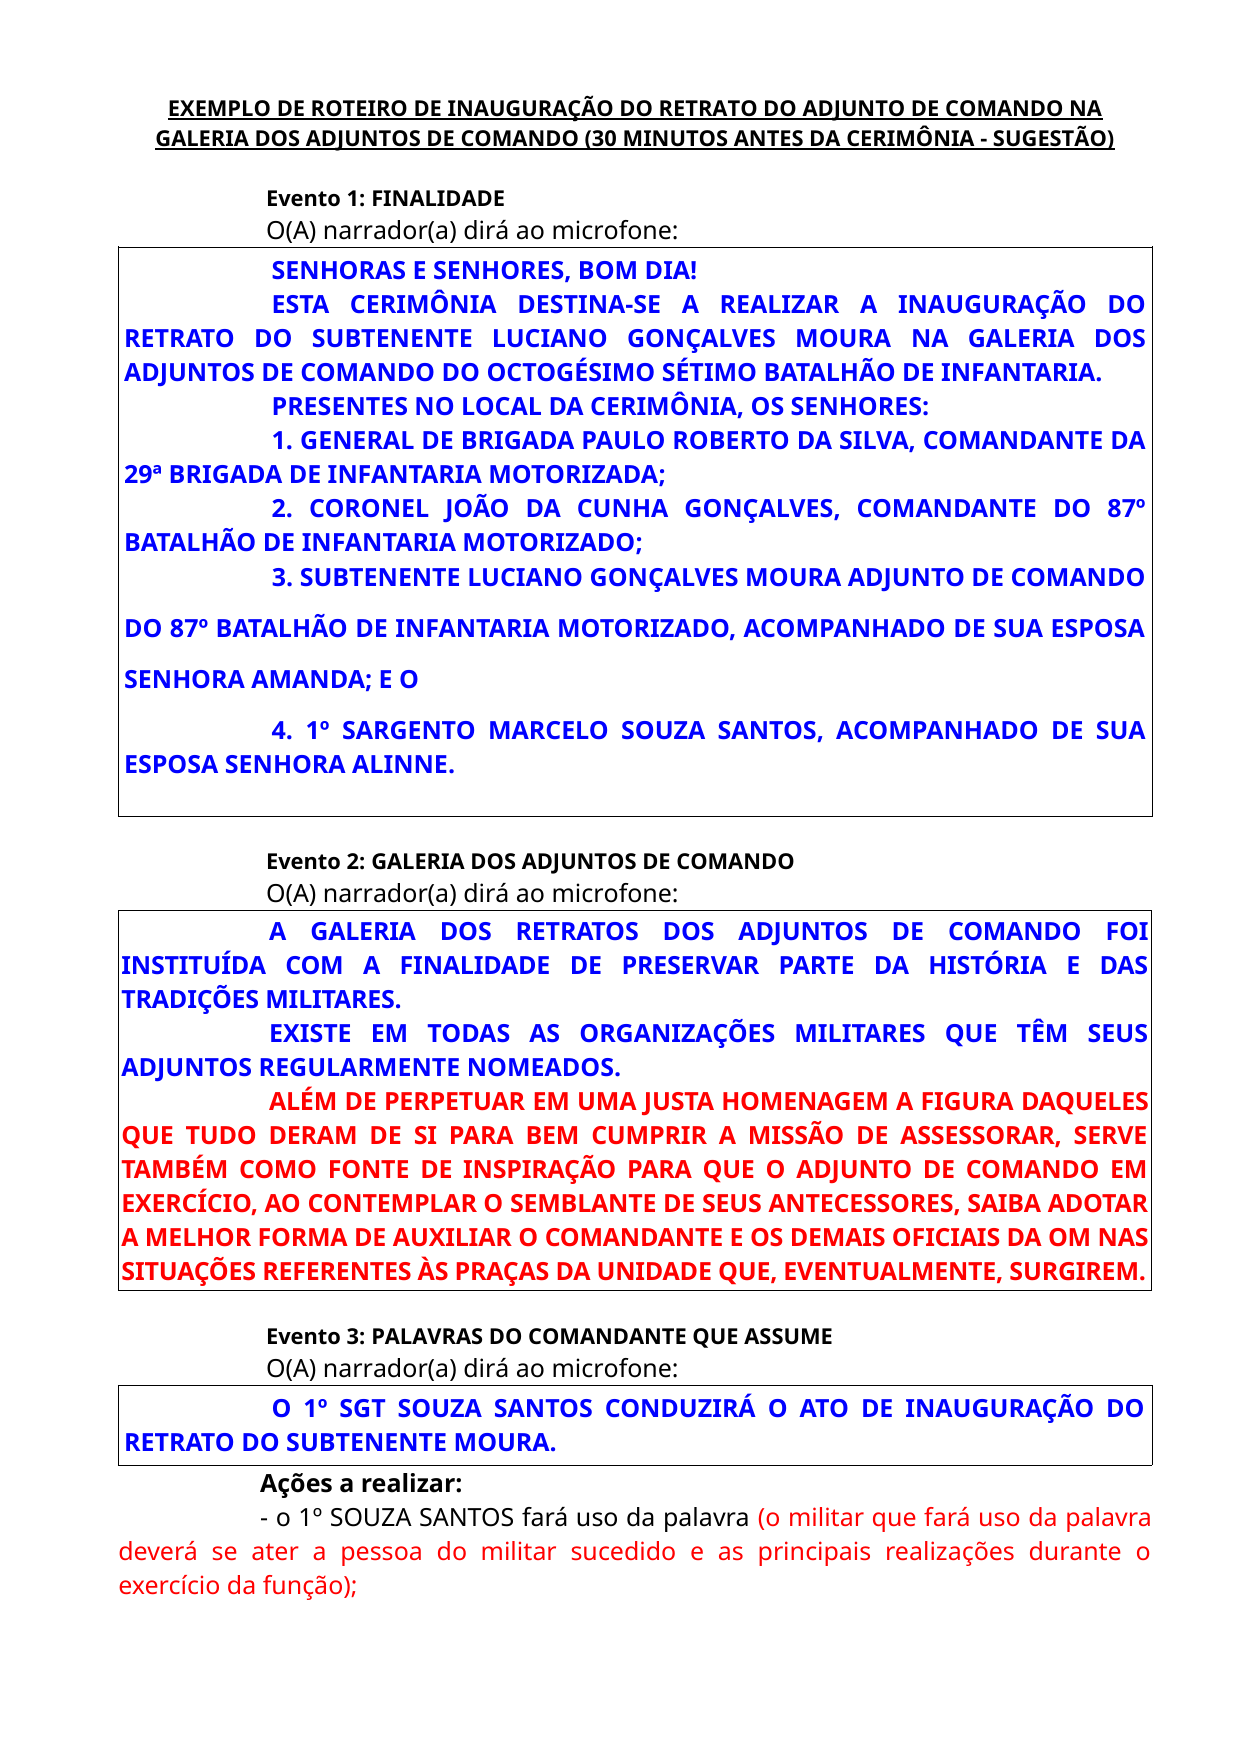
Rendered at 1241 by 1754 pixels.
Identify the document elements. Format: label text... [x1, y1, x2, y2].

text Ações a realizar: [118, 1466, 1152, 1499]
text Evento 3: PALAVRAS DO COMANDANTE QUE ASSUME [118, 1321, 1152, 1351]
text O(A) narrador(a) dirá ao microfone: [118, 1351, 1152, 1385]
text O(A) narrador(a) dirá ao microfone: [118, 212, 1152, 246]
text - o 1º SOUZA SANTOS fará uso da palavra (o militar que fará uso da palavra deverá se ater a pessoa do militar sucedido e as principais realizações durante o exercício da função); [118, 1499, 1152, 1602]
text A GALERIA dos retratos DOS ADJUNTOS DE COMANDO FOI instituída com a finalidade de preservar parte da história e das tradições MILITARES. [119, 911, 1151, 1012]
text O(A) narrador(a) dirá ao microfone: [118, 876, 1152, 910]
table_header SENHORAS E SENHORES, BOM DIA! ESTA CERIMÔNIA DESTINA-SE A REALIZAR A INAUGURAÇÃO DO RETRATO DO SUBTENENTE LUCIANO GONÇALVES MOURA NA GALERIA DOS ADJUNTOS DE COMANDO DO OCTOGÉSIMO SÉTIMO BATALHÃO DE INFANTARIA. PRESENTES NO LOCAL DA CERIMÔNIA, OS SENHORES: 1. GENERAL DE BRIGADA PAULO ROBERTO DA SILVA, COMANDANTE DA 29ª BRIGADA DE INFANTARIA MOTORIZADA; 2. CORONEL JOÃO DA CUNHA GONÇALVES, COMANDANTE DO 87º BATALHÃO DE INFANTARIA MOTORIZADO; 3. SUBTENENTE LUCIANO GONÇALVES MOURA ADJUNTO DE COMANDO DO 87º BATALHÃO DE INFANTARIA MOTORIZADO, ACOMPANHADO DE SUA ESPOSA SENHORA AMANDA; E O 4. 1º SARGENTO MARCELO SOUZA SANTOS, ACOMPANHADO DE SUA ESPOSA SENHORA ALINNE. [119, 248, 1152, 816]
text ALÉM DE PERPETUAR EM UMA JUSTA HOMENAGEM A FIGURA DAQUELES QUE TUDO DERAM DE SI PARA BEM CUMPRIR A MISSÃO DE ASSESSORAR, SERVE TAMBÉM COMO FONTE DE INSPIRAÇÃO PARA QUE O ADJUNTO DE COMANDO EM EXERCÍCIO, AO CONTEMPLAR O SEMBLANTE DE SEUS ANTECESSORES, SAIBA ADOTAR A MELHOR FORMA DE AUXILIAR O COMANDANTE E OS DEMAIS OFICIAIS DA OM NAS SITUAÇÕES REFERENTES ÀS PRAÇAS DA UNIDADE QUE, EVENTUALMENTE, SURGIREM. [119, 1080, 1151, 1290]
text Evento 1: FINALIDADE [118, 182, 1152, 212]
text Evento 2: GALERIA DOS ADJUNTOS DE COMANDO [118, 846, 1152, 876]
text EXEMPLO DE ROTEIRO DE INAUGURAÇÃO DO RETRATO DO ADJUNTO DE COMANDO NA GALERIA DOS ADJUNTOS DE COMANDO (30 MINUTOS ANTES DA CERIMÔNIA - SUGESTÃO) [118, 93, 1152, 153]
text EXISTE EM TODAS AS ORGANIZAÇÕES MILITARES QUE TÊM SEUS ADJUNTOS REGULARMENTE NOMEADOS. [119, 1012, 1151, 1080]
table_header O 1º SGT SOUZA SANTOS CONDUZIRÁ O ATO DE INAUGURAÇÃO DO RETRATO DO SUBTENENTE MOURA. [119, 1386, 1152, 1465]
